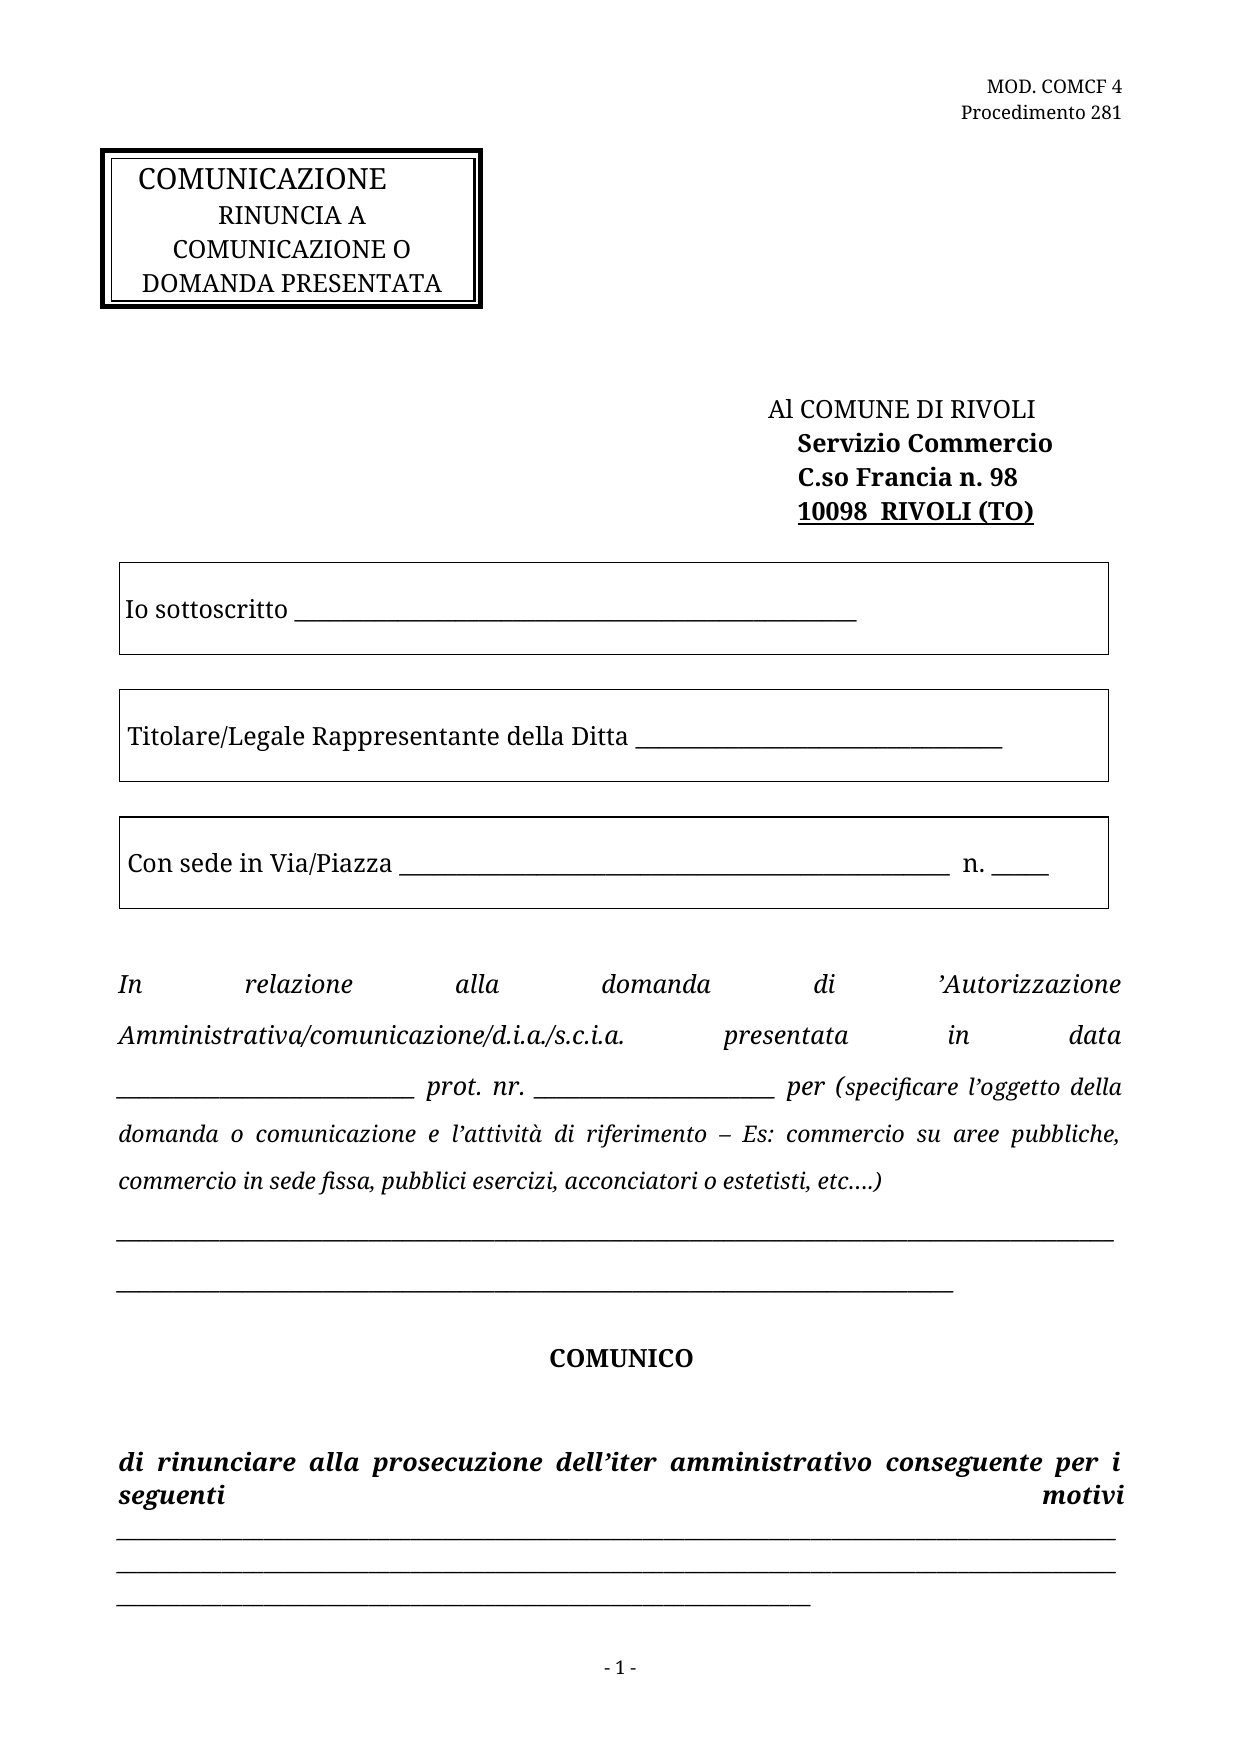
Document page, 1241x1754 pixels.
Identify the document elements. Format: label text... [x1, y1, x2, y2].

text COMUNICO [118, 1340, 1124, 1374]
table_header Titolare/Legale Rappresentante della Ditta ________________________________ [120, 690, 1108, 781]
text Servizio Commercio [118, 426, 1122, 460]
subtitle Al COMUNE DI RIVOLI [118, 392, 1063, 426]
text 10098 RIVOLI (TO) [118, 494, 1122, 528]
text In relazione alla domanda di ’Autorizzazione Amministrativa/comunicazione/d.i.a./s.c.i.a. presentata in data __________________________ prot. nr. _____________________ per (specificare l’oggetto della domanda o comunicazione e l’attività di riferimento – Es: commercio su aree pubbliche, commercio in sede fissa, pubblici esercizi, acconciatori o estetisti, etc….) [118, 966, 1124, 1196]
text C.so Francia n. 98 [118, 460, 1122, 494]
table_header Io sottoscritto _________________________________________________ [120, 563, 1108, 654]
text ________________________________________________________________________________________________________________________________________________________________ [118, 1212, 1124, 1297]
table_header Con sede in Via/Piazza ________________________________________________ n. _____ [120, 818, 1108, 908]
text di rinunciare alla prosecuzione dell’iter amministrativo conseguente per i seguenti motivi ________________________________________________________________________________________________________________________________________________________________________________________________________________________________________________________________ [118, 1445, 1124, 1611]
table_header COMUNICAZIONE RINUNCIA A COMUNICAZIONE O DOMANDA PRESENTATA [105, 153, 478, 300]
